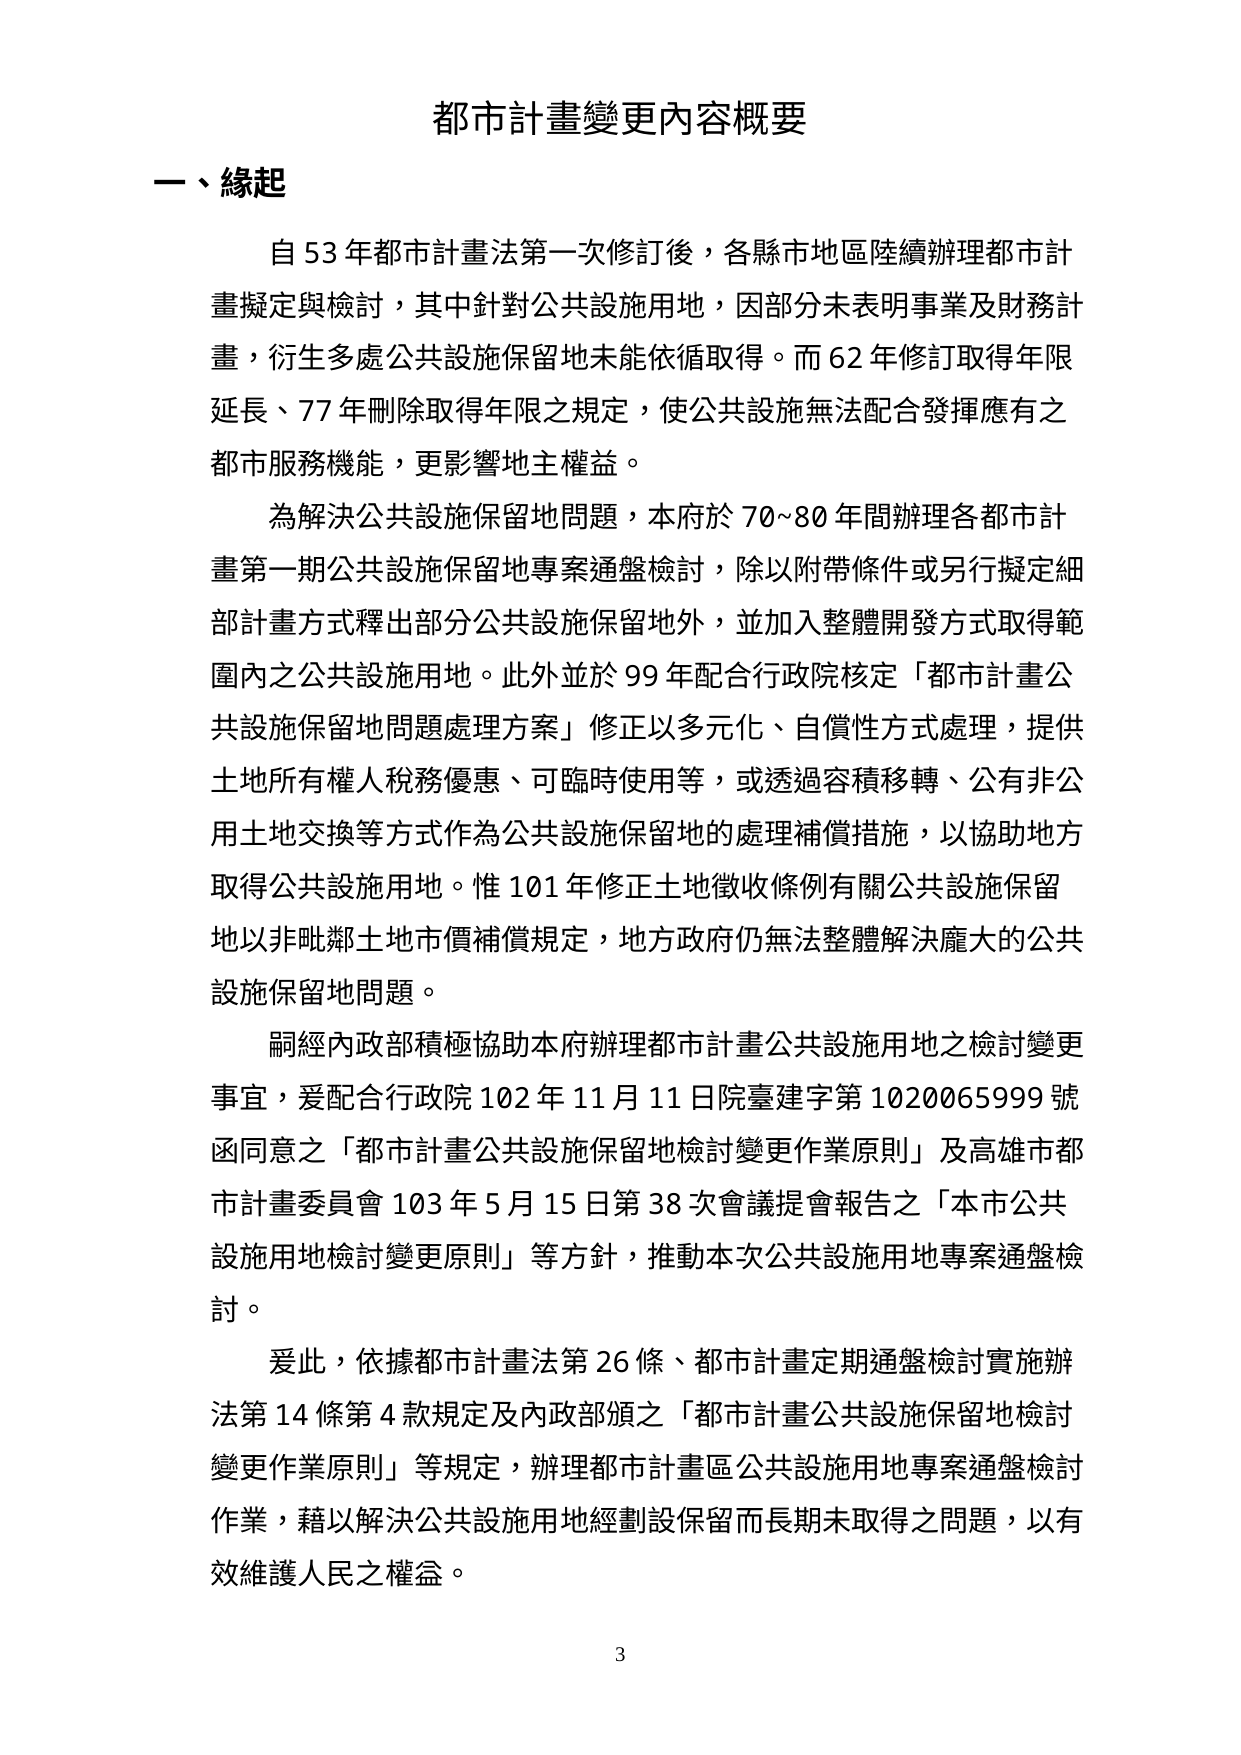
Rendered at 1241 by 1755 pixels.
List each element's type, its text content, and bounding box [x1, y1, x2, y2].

text 都市計畫變更內容概要 [153, 89, 1087, 143]
text 嗣經內政部積極協助本府辦理都市計畫公共設施用地之檢討變更事宜，爰配合行政院102年11月11日院臺建字第1020065999號函同意之「都市計畫公共設施保留地檢討變更作業原則」及高雄市都市計畫委員會103年5月15日第38次會議提會報告之「本市公共設施用地檢討變更原則」等方針，推動本次公共設施用地專案通盤檢討。 [210, 1022, 1087, 1328]
text 一、緣起 [153, 156, 1087, 205]
text 自53年都市計畫法第一次修訂後，各縣市地區陸續辦理都市計畫擬定與檢討，其中針對公共設施用地，因部分未表明事業及財務計畫，衍生多處公共設施保留地未能依循取得。而62年修訂取得年限延長、77年刪除取得年限之規定，使公共設施無法配合發揮應有之都市服務機能，更影響地主權益。 [210, 229, 1087, 483]
text 爰此，依據都市計畫法第26條、都市計畫定期通盤檢討實施辦法第14條第4款規定及內政部頒之「都市計畫公共設施保留地檢討變更作業原則」等規定，辦理都市計畫區公共設施用地專案通盤檢討作業，藉以解決公共設施用地經劃設保留而長期未取得之問題，以有效維護人民之權益。 [210, 1339, 1087, 1593]
text 為解決公共設施保留地問題，本府於70~80年間辦理各都市計畫第一期公共設施保留地專案通盤檢討，除以附帶條件或另行擬定細部計畫方式釋出部分公共設施保留地外，並加入整體開發方式取得範圍內之公共設施用地。此外並於99年配合行政院核定「都市計畫公共設施保留地問題處理方案」修正以多元化、自償性方式處理，提供土地所有權人稅務優惠、可臨時使用等，或透過容積移轉、公有非公用土地交換等方式作為公共設施保留地的處理補償措施，以協助地方取得公共設施用地。惟101年修正土地徵收條例有關公共設施保留地以非毗鄰土地市價補償規定，地方政府仍無法整體解決龐大的公共設施保留地問題。 [210, 493, 1087, 1011]
